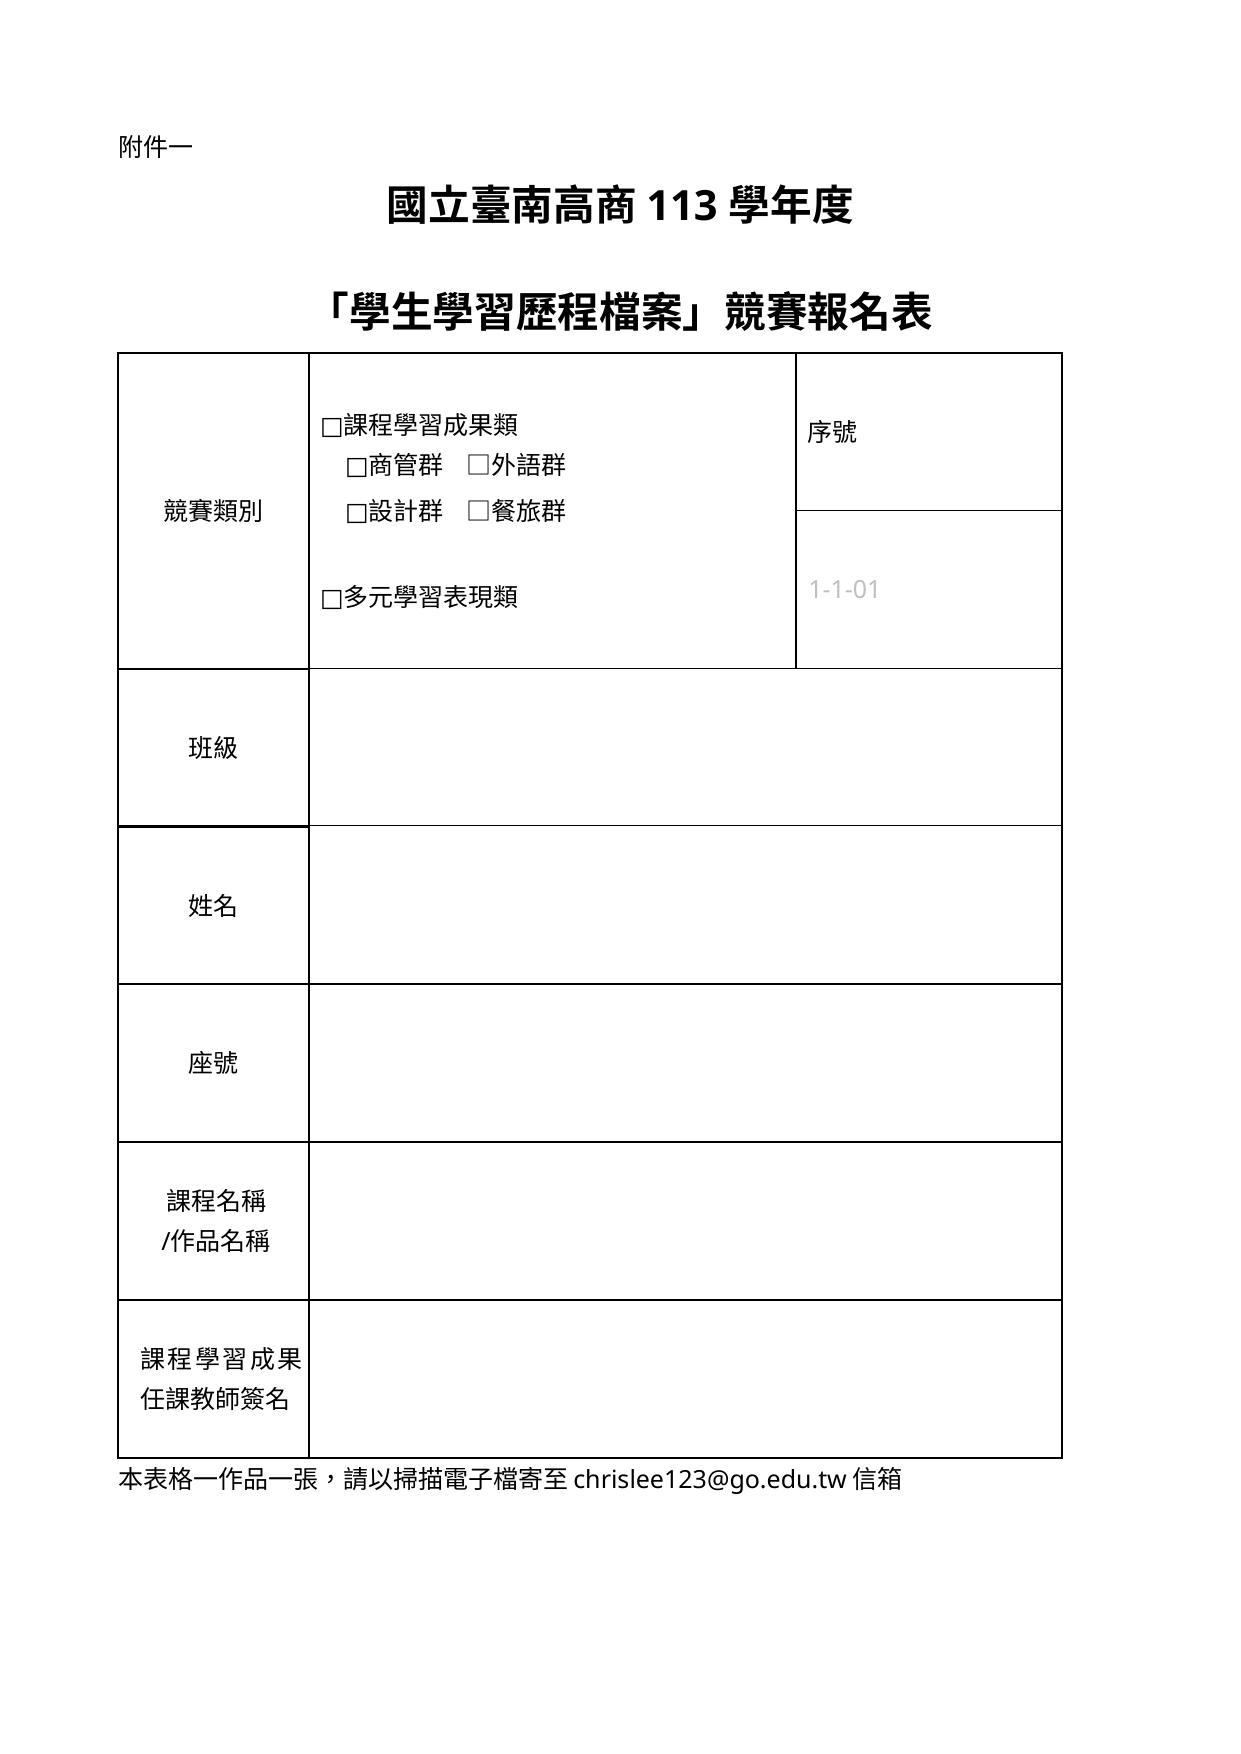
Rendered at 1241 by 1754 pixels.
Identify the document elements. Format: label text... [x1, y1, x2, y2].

table_header 競賽類別 [119, 354, 308, 668]
table_cell 課程學習成果任課教師簽名 [119, 1301, 308, 1457]
table_cell 座號 [119, 985, 308, 1141]
table_header □課程學習成果類 □商管群 □外語群 □設計群 □餐旅群 □多元學習表現類 [310, 354, 795, 668]
text 國立臺南高商 113 學年度 [118, 164, 1122, 239]
table_cell [310, 826, 1061, 983]
table_cell 班級 [119, 670, 308, 825]
table_cell 姓名 [119, 828, 308, 983]
table_cell 1-1-01 [797, 511, 1061, 668]
table_cell [310, 1143, 796, 1299]
text 本表格一作品一張，請以掃描電子檔寄至chrislee123@go.edu.tw信箱 [118, 1459, 1122, 1496]
table_cell [796, 1143, 1061, 1299]
table_cell 課程名稱 /作品名稱 [119, 1143, 308, 1299]
table_cell [310, 669, 1061, 825]
table_cell [796, 985, 1061, 1141]
table_header 序號 [797, 354, 1061, 510]
table_cell [310, 985, 796, 1141]
text 附件一 [118, 127, 1122, 164]
table_cell [310, 1301, 796, 1457]
table_cell [796, 1301, 1061, 1457]
text 「學生學習歷程檔案」競賽報名表 [118, 272, 1122, 347]
